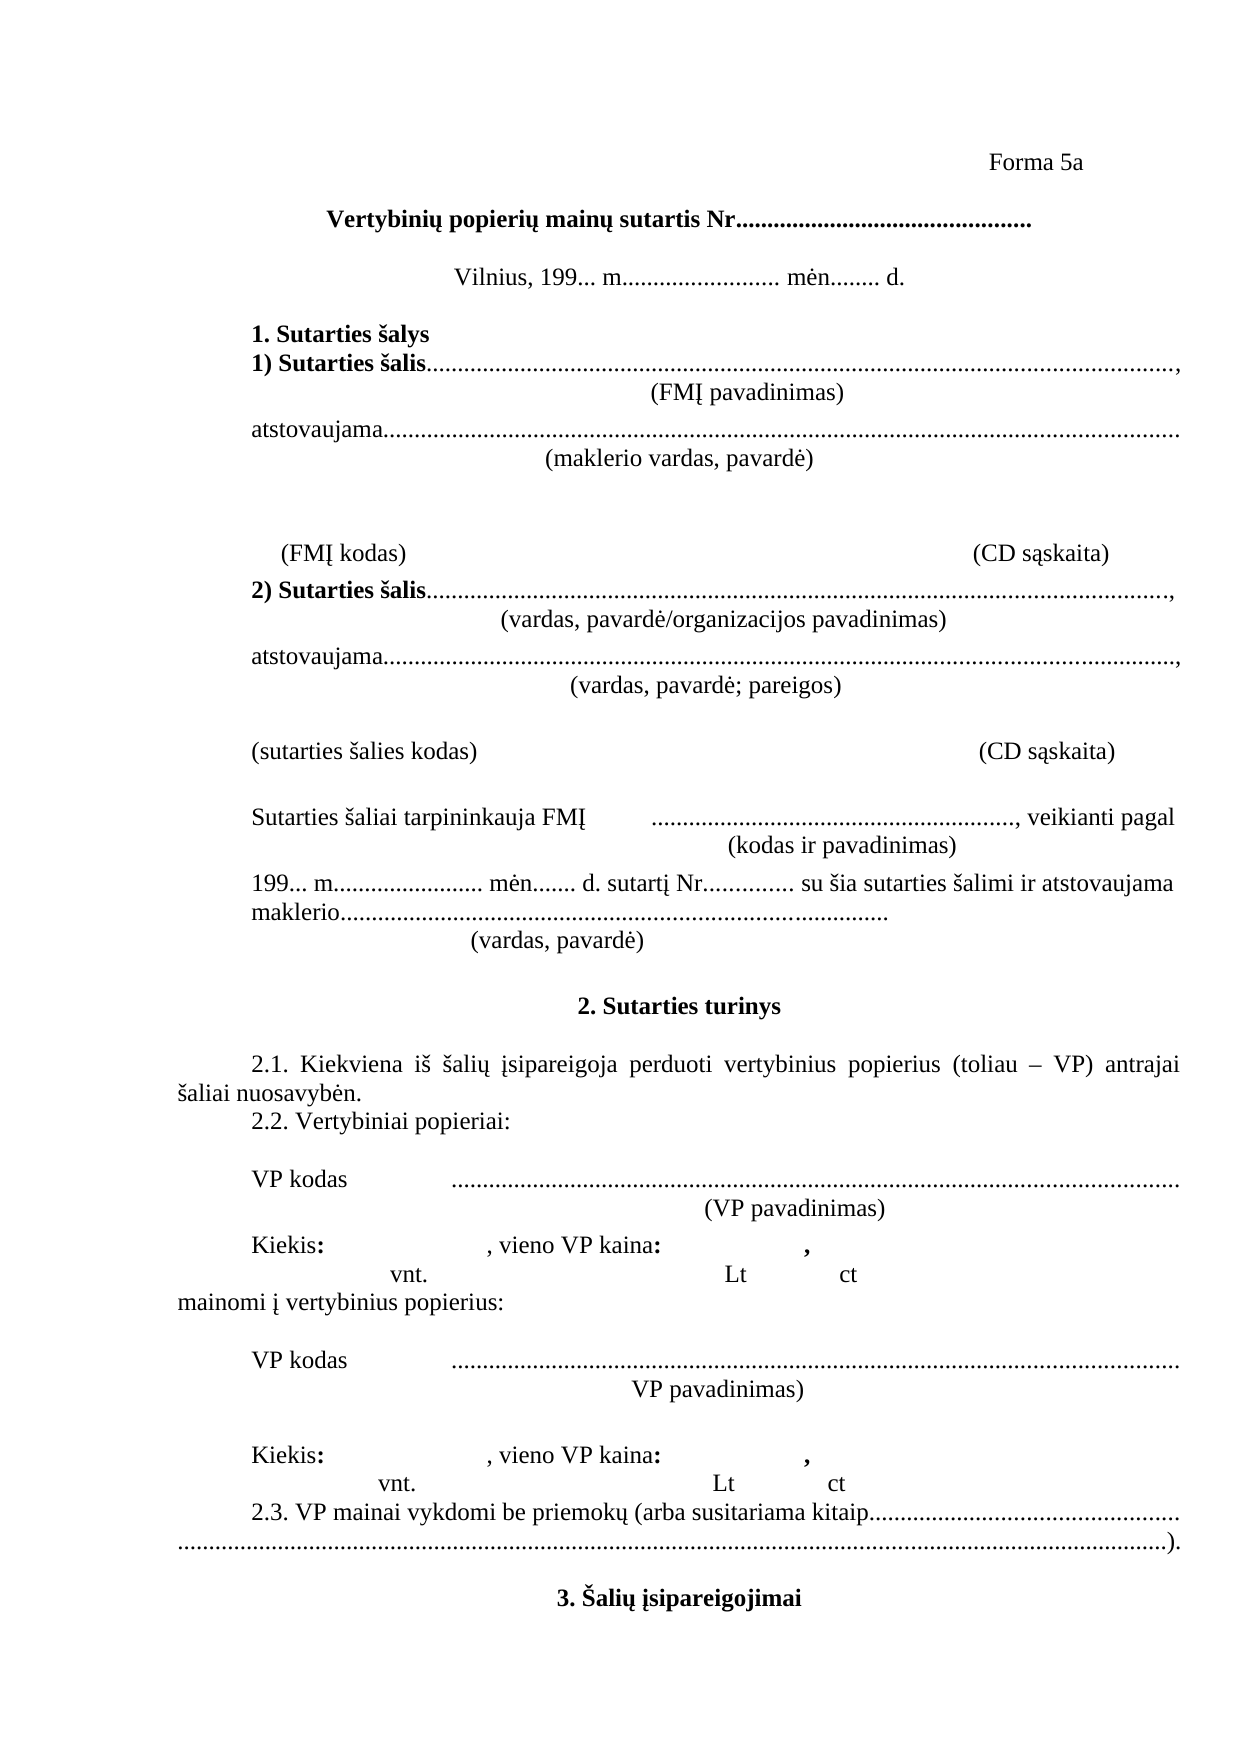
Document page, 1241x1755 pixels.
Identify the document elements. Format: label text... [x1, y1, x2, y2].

text Kiekis: , vieno VP kaina: ,  [177, 1230, 1181, 1259]
text vnt. Lt ct [177, 1468, 1181, 1497]
text 2. Sutarties turinys [177, 991, 1181, 1020]
text (VP pavadinimas) [177, 1193, 1181, 1230]
text (maklerio vardas, pavardė) [177, 443, 1181, 480]
text (vardas, pavardė/organizacijos pavadinimas) [177, 604, 1181, 641]
text (kodas ir pavadinimas) [177, 831, 1181, 868]
text   [177, 707, 1181, 736]
text .........................................). [177, 1526, 1181, 1555]
text atstovaujama [177, 414, 1181, 443]
text atstovaujama ..............., [177, 641, 1181, 670]
text (vardas, pavardė) [177, 925, 1181, 963]
text Forma 5a [457, 147, 1181, 176]
text 1. Sutarties šalys [177, 319, 1181, 348]
text vnt. Lt ct [177, 1259, 1181, 1287]
text 2.2. Vertybiniai popieriai: [177, 1106, 1181, 1135]
text (FMĮ pavadinimas) [177, 377, 1181, 414]
text Vilnius, 199... m. mėn........ d. [177, 262, 1181, 291]
text (vardas, pavardė; pareigos) [177, 670, 1181, 707]
text 3. Šalių įsipareigojimai [177, 1583, 1181, 1612]
text VP kodas  [177, 1164, 1181, 1193]
text 199... m........................ mėn....... d. sutartį Nr. su šia sutarties šalimi ir atstovaujama [177, 868, 1181, 897]
text 1) Sutarties šalis , [177, 348, 1181, 377]
text   [177, 509, 1181, 538]
text Kiekis: , vieno VP kaina: ,  [177, 1440, 1181, 1468]
text maklerio ............... [177, 897, 1181, 925]
text 2.1. Kiekviena iš šalių įsipareigoja perduoti vertybinius popierius (toliau – VP) antrajai šaliai nuosavybėn. [177, 1049, 1181, 1106]
text (FMĮ kodas) (CD sąskaita) [177, 538, 1181, 575]
text VP pavadinimas) [177, 1374, 1181, 1411]
text VP kodas  [177, 1345, 1181, 1374]
text Sutarties šaliai tarpininkauja FMĮ  , veikianti pagal [177, 802, 1181, 831]
text mainomi į vertybinius popierius: [177, 1287, 1181, 1316]
text Vertybinių popierių mainų sutartis Nr [177, 204, 1181, 233]
text (sutarties šalies kodas) (CD sąskaita) [177, 736, 1181, 773]
text 2) Sutarties šalis ., [177, 575, 1181, 604]
text 2.3. VP mainai vykdomi be priemokų (arba susitariama kitaip [177, 1497, 1181, 1526]
